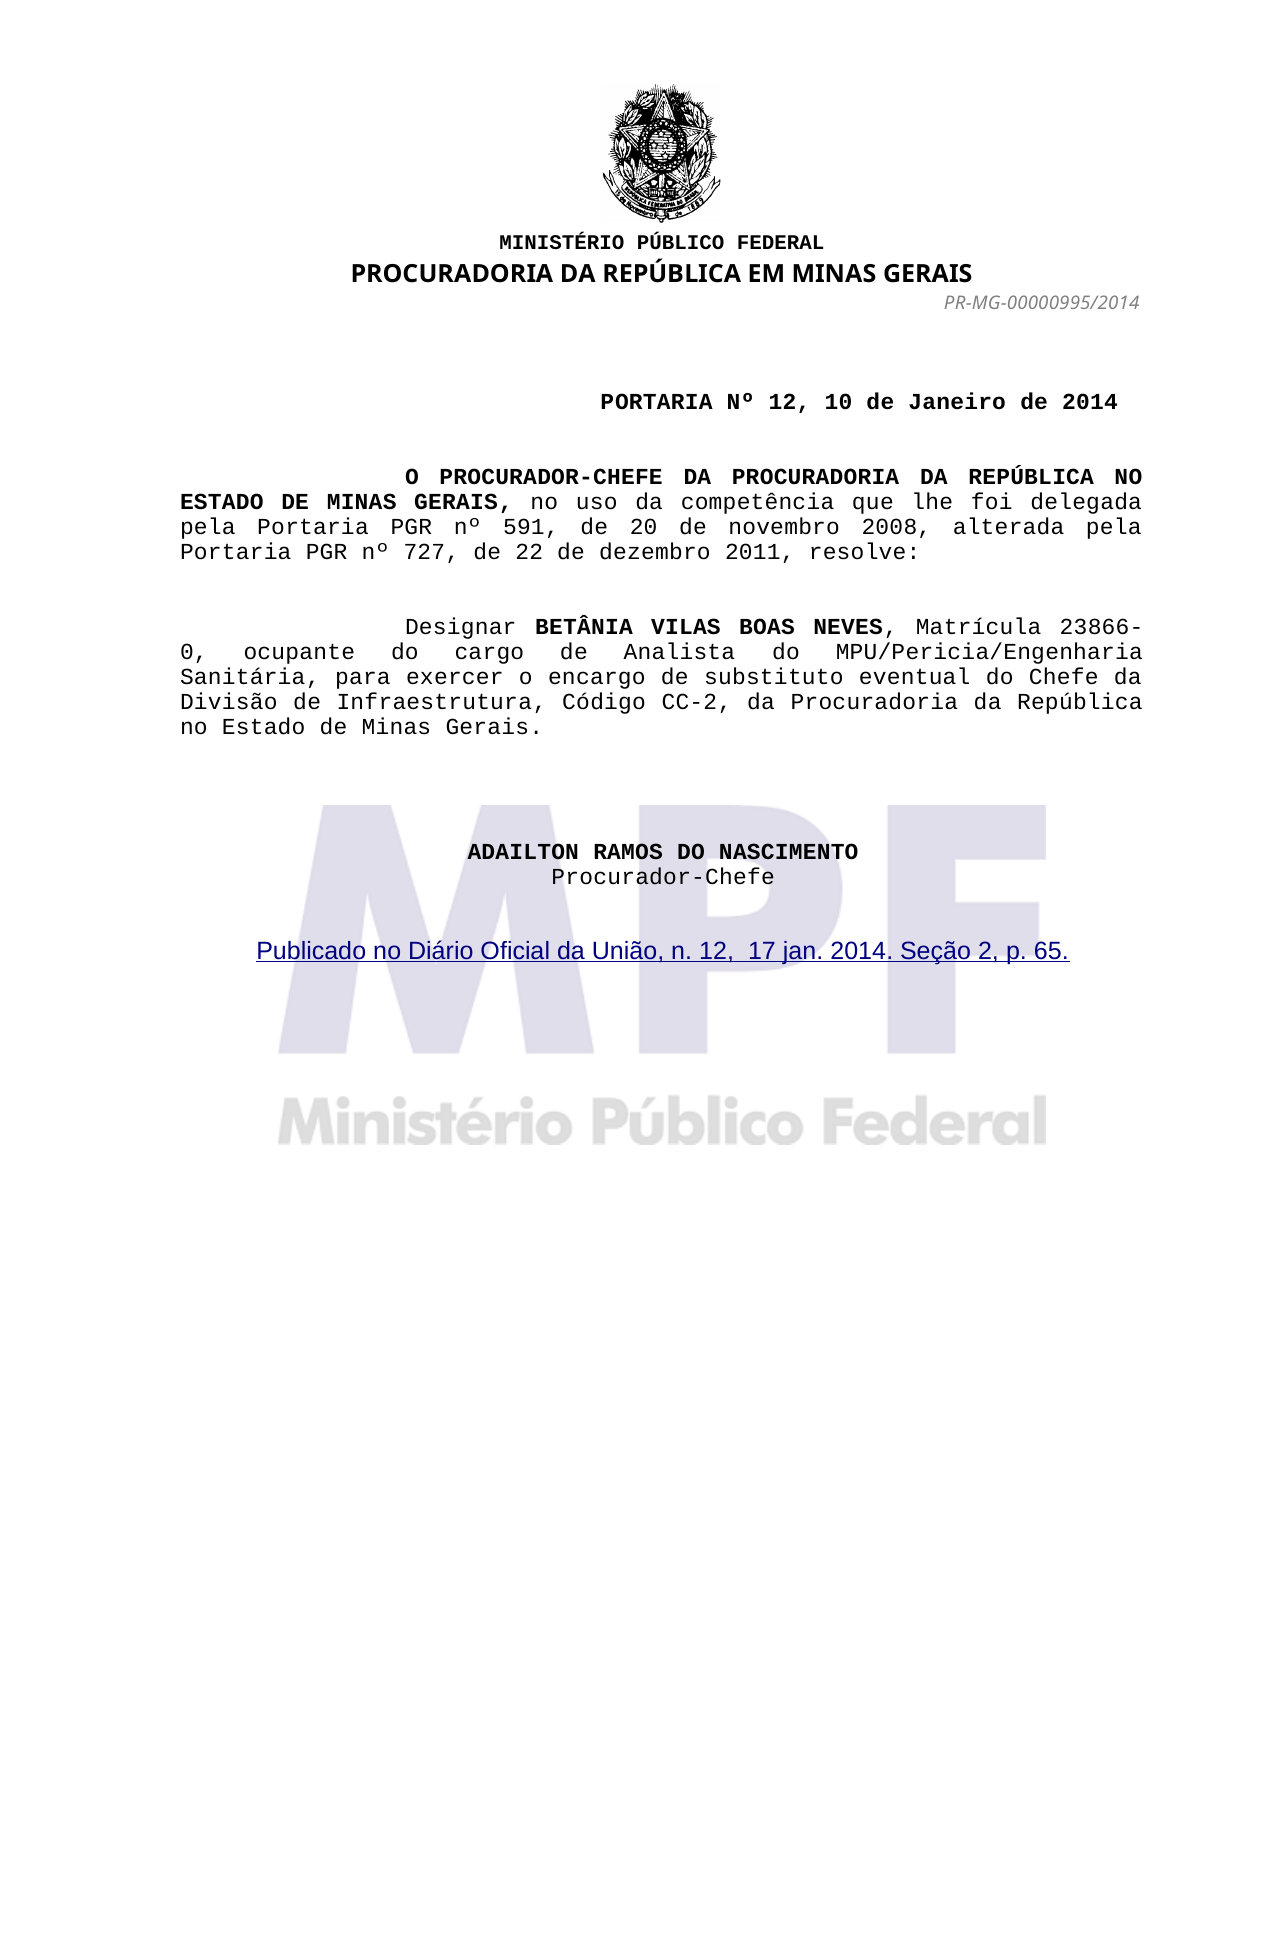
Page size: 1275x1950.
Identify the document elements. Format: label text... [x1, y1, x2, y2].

picture [278, 805, 1046, 839]
text PR-MG-00000995/2014 [555, 289, 1147, 314]
picture [602, 84, 721, 223]
text Procurador-Chefe [180, 864, 1144, 889]
text Designar BETÂNIA VILAS BOAS NEVES, Matrícula 23866-0, ocupante do cargo de Analista do MPU/Pericia/Engenharia Sanitária, para exercer o encargo de substituto eventual do Chefe da Divisão de Infraestrutura, Código CC-2, da Procuradoria da República no Estado de Minas Gerais. [180, 614, 1144, 739]
text Publicado no Diário Oficial da União, n. 12, 17 jan. 2014. Seção 2, p. 65. [180, 939, 1144, 964]
text PORTARIA Nº 12, 10 de Janeiro de 2014 [180, 389, 1147, 414]
picture [278, 889, 1046, 939]
picture [278, 964, 1046, 1145]
text ADAILTON RAMOS DO NASCIMENTO [180, 839, 1144, 864]
text O PROCURADOR-CHEFE DA PROCURADORIA DA REPÚBLICA NO ESTADO DE MINAS GERAIS, no uso da competência que lhe foi delegada pela Portaria PGR nº 591, de 20 de novembro 2008, alterada pela Portaria PGR nº 727, de 22 de dezembro 2011, resolve: [180, 464, 1144, 564]
